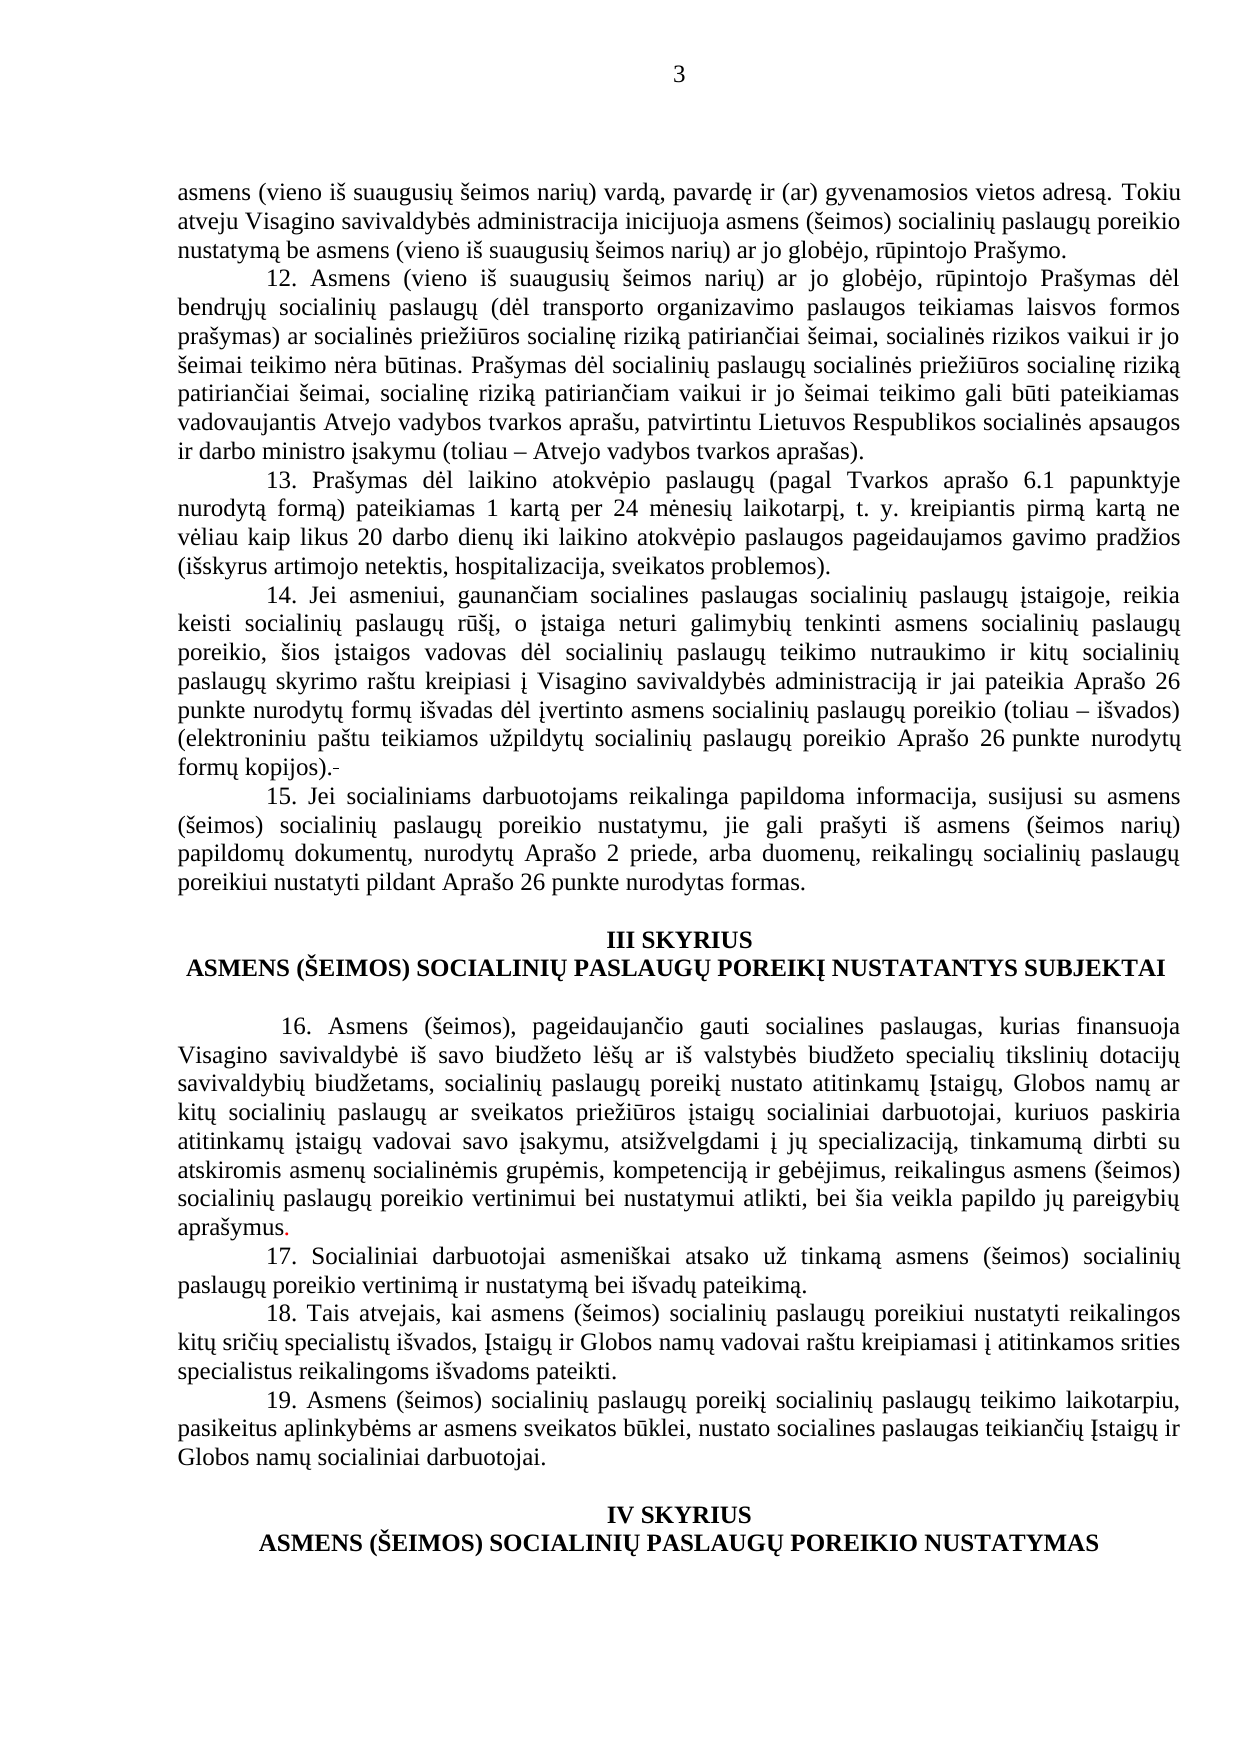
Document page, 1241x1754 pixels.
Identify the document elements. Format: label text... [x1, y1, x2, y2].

text ASMENS (ŠEIMOS) SOCIALINIŲ PASLAUGŲ POREIKĮ NUSTATANTYS SUBJEKTAI [177, 953, 1181, 982]
text 14. Jei asmeniui, gaunančiam socialines paslaugas socialinių paslaugų įstaigoje, reikia keisti socialinių paslaugų rūšį, o įstaiga neturi galimybių tenkinti asmens socialinių paslaugų poreikio, šios įstaigos vadovas dėl socialinių paslaugų teikimo nutraukimo ir kitų socialinių paslaugų skyrimo raštu kreipiasi į Visagino savivaldybės administraciją ir jai pateikia Aprašo 26 punkte nurodytų formų išvadas dėl įvertinto asmens socialinių paslaugų poreikio (toliau – išvados) (elektroniniu paštu teikiamos užpildytų socialinių paslaugų poreikio Aprašo 26 punkte nurodytų formų kopijos). [177, 580, 1181, 781]
text 17. Socialiniai darbuotojai asmeniškai atsako už tinkamą asmens (šeimos) socialinių paslaugų poreikio vertinimą ir nustatymą bei išvadų pateikimą. [177, 1241, 1181, 1298]
text 16. Asmens (šeimos), pageidaujančio gauti socialines paslaugas, kurias finansuoja Visagino savivaldybė iš savo biudžeto lėšų ar iš valstybės biudžeto specialių tikslinių dotacijų savivaldybių biudžetams, socialinių paslaugų poreikį nustato atitinkamų Įstaigų, Globos namų ar kitų socialinių paslaugų ar sveikatos priežiūros įstaigų socialiniai darbuotojai, kuriuos paskiria atitinkamų įstaigų vadovai savo įsakymu, atsižvelgdami į jų specializaciją, tinkamumą dirbti su atskiromis asmenų socialinėmis grupėmis, kompetenciją ir gebėjimus, reikalingus asmens (šeimos) socialinių paslaugų poreikio vertinimui bei nustatymui atlikti, bei šia veikla papildo jų pareigybių aprašymus. [177, 1011, 1181, 1241]
text ASMENS (ŠEIMOS) SOCIALINIŲ PASLAUGŲ POREIKIO NUSTATYMAS [177, 1528, 1181, 1557]
text 13. Prašymas dėl laikino atokvėpio paslaugų (pagal Tvarkos aprašo 6.1 papunktyje nurodytą formą) pateikiamas 1 kartą per 24 mėnesių laikotarpį, t. y. kreipiantis pirmą kartą ne vėliau kaip likus 20 darbo dienų iki laikino atokvėpio paslaugos pageidaujamos gavimo pradžios (išskyrus artimojo netektis, hospitalizacija, sveikatos problemos). [177, 465, 1181, 580]
text 12. Asmens (vieno iš suaugusių šeimos narių) ar jo globėjo, rūpintojo Prašymas dėl bendrųjų socialinių paslaugų (dėl transporto organizavimo paslaugos teikiamas laisvos formos prašymas) ar socialinės priežiūros socialinę riziką patiriančiai šeimai, socialinės rizikos vaikui ir jo šeimai teikimo nėra būtinas. Prašymas dėl socialinių paslaugų socialinės priežiūros socialinę riziką patiriančiai šeimai, socialinę riziką patiriančiam vaikui ir jo šeimai teikimo gali būti pateikiamas vadovaujantis Atvejo vadybos tvarkos aprašu, patvirtintu Lietuvos Respublikos socialinės apsaugos ir darbo ministro įsakymu (toliau – Atvejo vadybos tvarkos aprašas). [177, 263, 1181, 465]
text IV SKYRIUS [177, 1500, 1181, 1528]
text asmens (vieno iš suaugusių šeimos narių) vardą, pavardę ir (ar) gyvenamosios vietos adresą. Tokiu atveju Visagino savivaldybės administracija inicijuoja asmens (šeimos) socialinių paslaugų poreikio nustatymą be asmens (vieno iš suaugusių šeimos narių) ar jo globėjo, rūpintojo Prašymo. [177, 177, 1181, 263]
text 15. Jei socialiniams darbuotojams reikalinga papildoma informacija, susijusi su asmens (šeimos) socialinių paslaugų poreikio nustatymu, jie gali prašyti iš asmens (šeimos narių) papildomų dokumentų, nurodytų Aprašo 2 priede, arba duomenų, reikalingų socialinių paslaugų poreikiui nustatyti pildant Aprašo 26 punkte nurodytas formas. [177, 781, 1181, 896]
text III SKYRIUS [177, 925, 1181, 953]
text 18. Tais atvejais, kai asmens (šeimos) socialinių paslaugų poreikiui nustatyti reikalingos kitų sričių specialistų išvados, Įstaigų ir Globos namų vadovai raštu kreipiamasi į atitinkamos srities specialistus reikalingoms išvadoms pateikti. [177, 1298, 1181, 1385]
text 19. Asmens (šeimos) socialinių paslaugų poreikį socialinių paslaugų teikimo laikotarpiu, pasikeitus aplinkybėms ar asmens sveikatos būklei, nustato socialines paslaugas teikiančių Įstaigų ir Globos namų socialiniai darbuotojai. [177, 1385, 1181, 1471]
